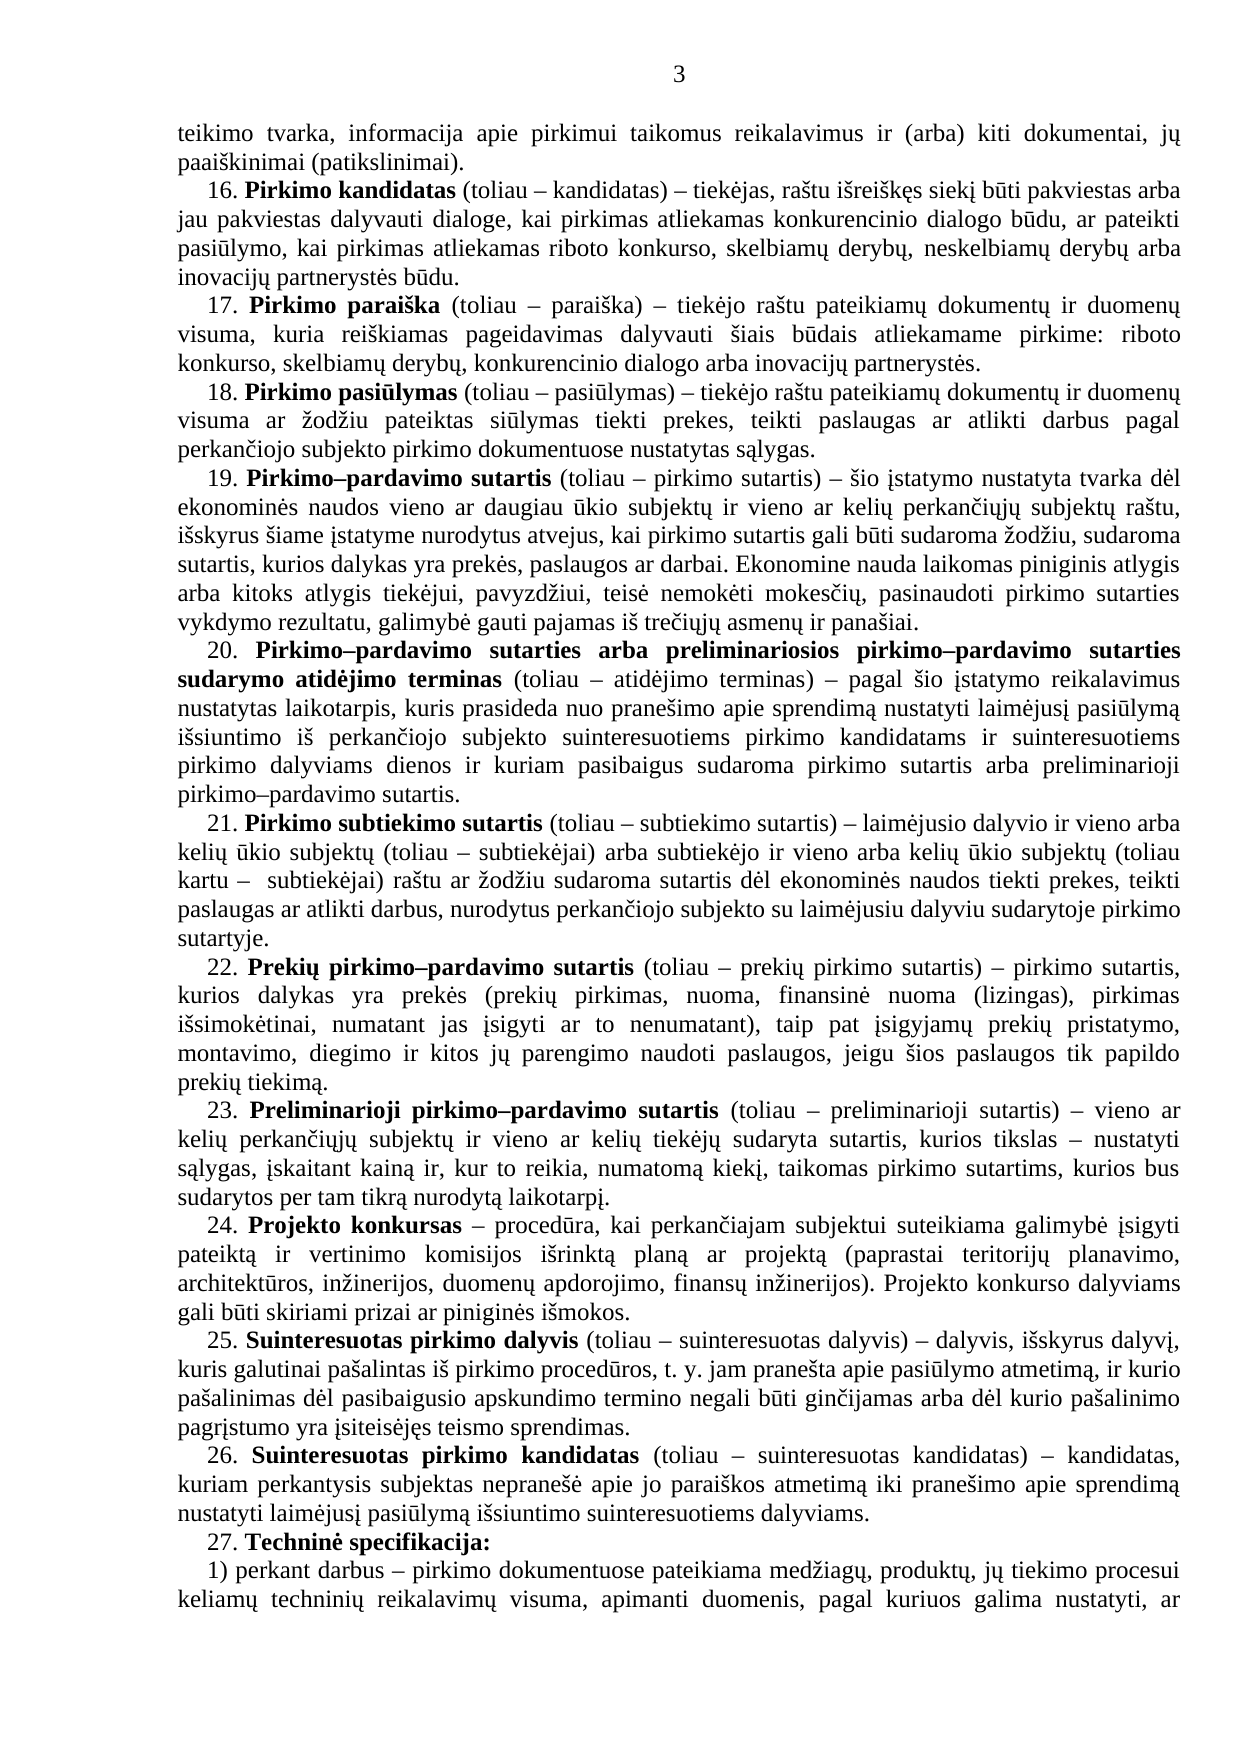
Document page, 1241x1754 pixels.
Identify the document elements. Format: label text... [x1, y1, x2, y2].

text 26. Suinteresuotas pirkimo kandidatas (toliau – suinteresuotas kandidatas) – kandidatas, kuriam perkantysis subjektas nepranešė apie jo paraiškos atmetimą iki pranešimo apie sprendimą nustatyti laimėjusį pasiūlymą išsiuntimo suinteresuotiems dalyviams. [177, 1441, 1181, 1527]
text 23. Preliminarioji pirkimo–pardavimo sutartis (toliau – preliminarioji sutartis) – vieno ar kelių perkančiųjų subjektų ir vieno ar kelių tiekėjų sudaryta sutartis, kurios tikslas – nustatyti sąlygas, įskaitant kainą ir, kur to reikia, numatomą kiekį, taikomas pirkimo sutartims, kurios bus sudarytos per tam tikrą nurodytą laikotarpį. [177, 1096, 1181, 1211]
text 21. Pirkimo subtiekimo sutartis (toliau – subtiekimo sutartis) – laimėjusio dalyvio ir vieno arba kelių ūkio subjektų (toliau – subtiekėjai) arba subtiekėjo ir vieno arba kelių ūkio subjektų (toliau kartu – subtiekėjai) raštu ar žodžiu sudaroma sutartis dėl ekonominės naudos tiekti prekes, teikti paslaugas ar atlikti darbus, nurodytus perkančiojo subjekto su laimėjusiu dalyviu sudarytoje pirkimo sutartyje. [177, 808, 1181, 952]
text 24. Projekto konkursas – procedūra, kai perkančiajam subjektui suteikiama galimybė įsigyti pateiktą ir vertinimo komisijos išrinktą planą ar projektą (paprastai teritorijų planavimo, architektūros, inžinerijos, duomenų apdorojimo, finansų inžinerijos). Projekto konkurso dalyviams gali būti skiriami prizai ar piniginės išmokos. [177, 1211, 1181, 1326]
text 19. Pirkimo–pardavimo sutartis (toliau – pirkimo sutartis) – šio įstatymo nustatyta tvarka dėl ekonominės naudos vieno ar daugiau ūkio subjektų ir vieno ar kelių perkančiųjų subjektų raštu, išskyrus šiame įstatyme nurodytus atvejus, kai pirkimo sutartis gali būti sudaroma žodžiu, sudaroma sutartis, kurios dalykas yra prekės, paslaugos ar darbai. Ekonomine nauda laikomas piniginis atlygis arba kitoks atlygis tiekėjui, pavyzdžiui, teisė nemokėti mokesčių, pasinaudoti pirkimo sutarties vykdymo rezultatu, galimybė gauti pajamas iš trečiųjų asmenų ir panašiai. [177, 463, 1181, 636]
text teikimo tvarka, informacija apie pirkimui taikomus reikalavimus ir (arba) kiti dokumentai, jų paaiškinimai (patikslinimai). [177, 118, 1181, 176]
text 27. Techninė specifikacija: [177, 1527, 1181, 1556]
text 22. Prekių pirkimo–pardavimo sutartis (toliau – prekių pirkimo sutartis) – pirkimo sutartis, kurios dalykas yra prekės (prekių pirkimas, nuoma, finansinė nuoma (lizingas), pirkimas išsimokėtinai, numatant jas įsigyti ar to nenumatant), taip pat įsigyjamų prekių pristatymo, montavimo, diegimo ir kitos jų parengimo naudoti paslaugos, jeigu šios paslaugos tik papildo prekių tiekimą. [177, 952, 1181, 1096]
text 18. Pirkimo pasiūlymas (toliau – pasiūlymas) – tiekėjo raštu pateikiamų dokumentų ir duomenų visuma ar žodžiu pateiktas siūlymas tiekti prekes, teikti paslaugas ar atlikti darbus pagal perkančiojo subjekto pirkimo dokumentuose nustatytas sąlygas. [177, 377, 1181, 463]
text 16. Pirkimo kandidatas (toliau – kandidatas) – tiekėjas, raštu išreiškęs siekį būti pakviestas arba jau pakviestas dalyvauti dialoge, kai pirkimas atliekamas konkurencinio dialogo būdu, ar pateikti pasiūlymo, kai pirkimas atliekamas riboto konkurso, skelbiamų derybų, neskelbiamų derybų arba inovacijų partnerystės būdu. [177, 176, 1181, 291]
text 20. Pirkimo–pardavimo sutarties arba preliminariosios pirkimo–pardavimo sutarties sudarymo atidėjimo terminas (toliau – atidėjimo terminas) – pagal šio įstatymo reikalavimus nustatytas laikotarpis, kuris prasideda nuo pranešimo apie sprendimą nustatyti laimėjusį pasiūlymą išsiuntimo iš perkančiojo subjekto suinteresuotiems pirkimo kandidatams ir suinteresuotiems pirkimo dalyviams dienos ir kuriam pasibaigus sudaroma pirkimo sutartis arba preliminarioji pirkimo–pardavimo sutartis. [177, 636, 1181, 808]
text 1) perkant darbus – pirkimo dokumentuose pateikiama medžiagų, produktų, jų tiekimo procesui keliamų techninių reikalavimų visuma, apimanti duomenis, pagal kuriuos galima nustatyti, ar [177, 1556, 1181, 1613]
text 25. Suinteresuotas pirkimo dalyvis (toliau – suinteresuotas dalyvis) – dalyvis, išskyrus dalyvį, kuris galutinai pašalintas iš pirkimo procedūros, t. y. jam pranešta apie pasiūlymo atmetimą, ir kurio pašalinimas dėl pasibaigusio apskundimo termino negali būti ginčijamas arba dėl kurio pašalinimo pagrįstumo yra įsiteisėjęs teismo sprendimas. [177, 1326, 1181, 1441]
text 17. Pirkimo paraiška (toliau – paraiška) – tiekėjo raštu pateikiamų dokumentų ir duomenų visuma, kuria reiškiamas pageidavimas dalyvauti šiais būdais atliekamame pirkime: riboto konkurso, skelbiamų derybų, konkurencinio dialogo arba inovacijų partnerystės. [177, 291, 1181, 377]
